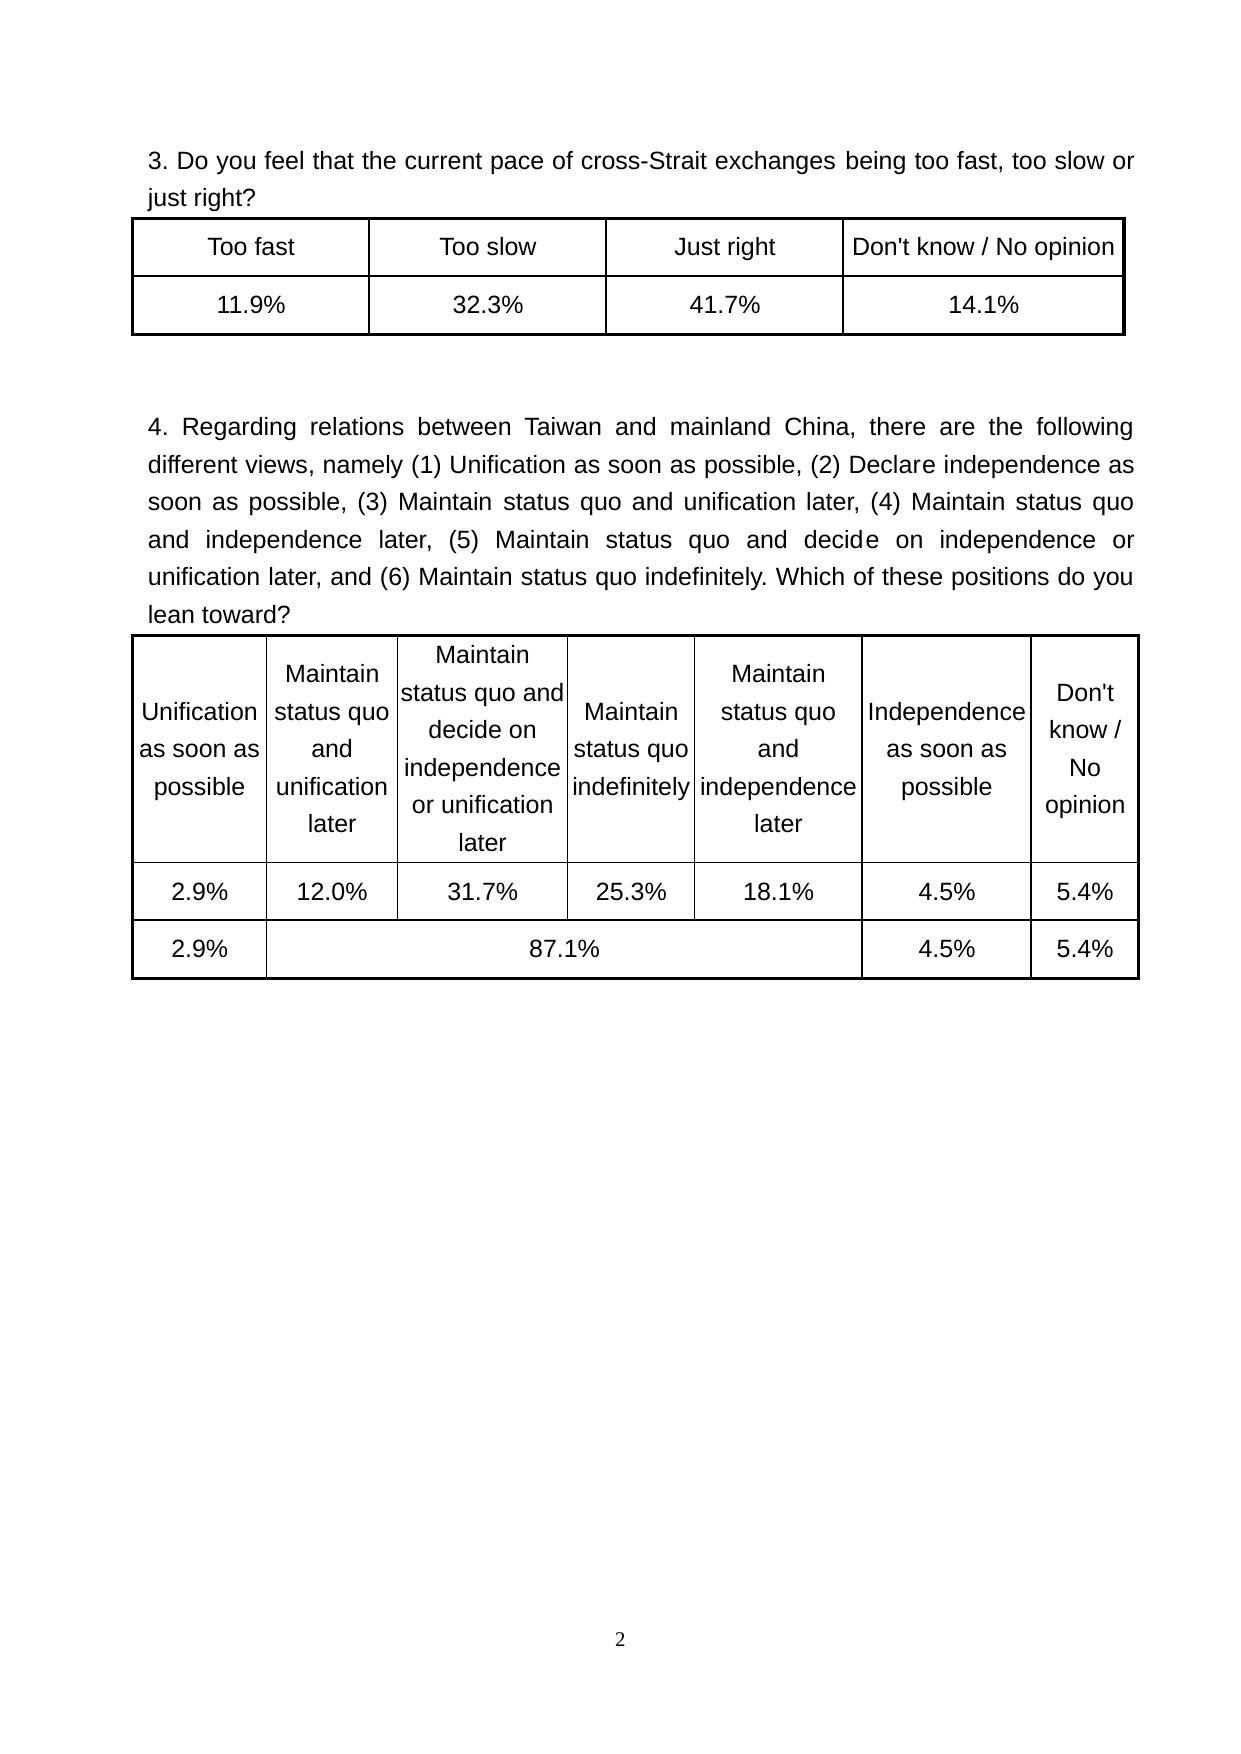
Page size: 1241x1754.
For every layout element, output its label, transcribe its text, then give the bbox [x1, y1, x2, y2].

table_cell 25.3% [568, 863, 694, 919]
text 4. Regarding relations between Taiwan and mainland China, there are the following different views, namely (1) Unification as soon as possible, (2) Declare independence as soon as possible, (3) Maintain status quo and unification later, (4) Maintain status quo and independence later, (5) Maintain status quo and decide on independence or unification later, and (6) Maintain status quo indefinitely. Which of these positions do you lean toward? [148, 408, 1135, 633]
table_header Independence as soon as possible [863, 637, 1030, 862]
table_cell 32.3% [370, 277, 605, 332]
table_header Maintain status quo and independence later [695, 637, 861, 862]
table_header Maintain status quo and unification later [267, 637, 397, 862]
table_cell 5.4% [1032, 863, 1137, 919]
table_header Maintain status quo and decide on independence or unification later [398, 637, 567, 862]
table_cell 12.0% [267, 863, 397, 919]
table_cell 4.5% [863, 921, 1030, 977]
table_cell 87.1% [267, 921, 861, 977]
table_cell 41.7% [607, 277, 842, 332]
table_cell 5.4% [1032, 921, 1137, 977]
table_header Just right [607, 220, 842, 274]
table_cell 2.9% [134, 863, 266, 919]
table_header Maintain status quo indefinitely [568, 637, 694, 862]
table_cell 2.9% [134, 921, 266, 977]
table_header Too fast [134, 220, 368, 274]
table_cell 4.5% [863, 863, 1030, 919]
table_cell 18.1% [695, 863, 861, 919]
table_header Don't know / No opinion [844, 220, 1122, 274]
table_header Don't know / No opinion [1032, 637, 1137, 862]
text 3. Do you feel that the current pace of cross-Strait exchanges being too fast, too slow or just right? [148, 142, 1135, 217]
table_header Unification as soon as possible [134, 637, 266, 862]
table_cell 14.1% [844, 277, 1122, 332]
table_header Too slow [370, 220, 605, 274]
table_cell 31.7% [398, 863, 567, 919]
table_cell 11.9% [134, 277, 368, 332]
